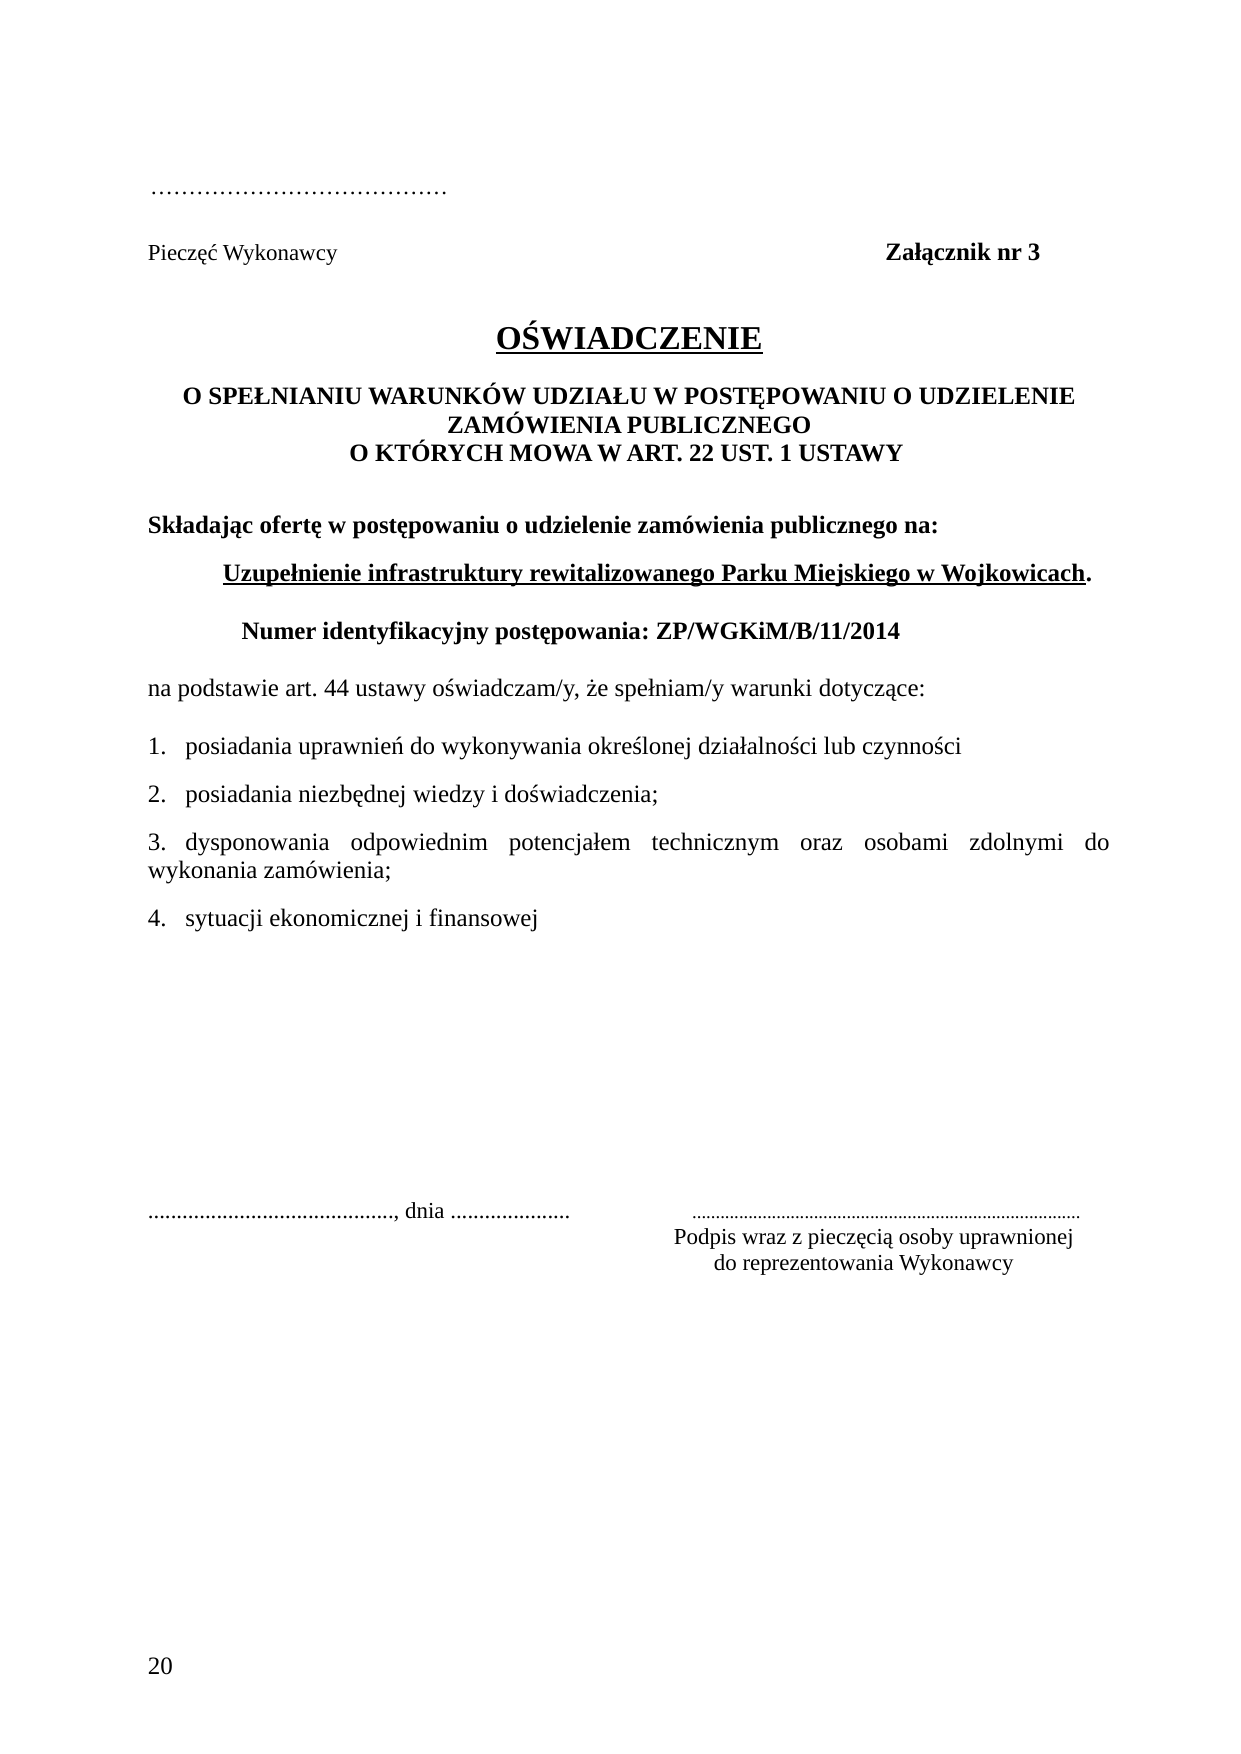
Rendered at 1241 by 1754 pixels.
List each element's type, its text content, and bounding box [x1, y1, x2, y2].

text ..........................................., dnia ..................... ................................................................................... [148, 1197, 1110, 1223]
text Numer identyfikacyjny postępowania: ZP/WGKiM/B/11/2014 [148, 616, 1110, 644]
text ………………………………… [133, 173, 1110, 199]
text O SPEŁNIANIU WARUNKÓW UDZIAŁU W POSTĘPOWANIU O UDZIELENIE ZAMÓWIENIA PUBLICZNEGO [148, 381, 1110, 438]
text Pieczęć Wykonawcy Załącznik nr 3 [148, 237, 1110, 266]
text do reprezentowania Wykonawcy [148, 1249, 1110, 1276]
text Składając ofertę w postępowaniu o udzielenie zamówienia publicznego na: [148, 510, 1110, 539]
text OŚWIADCZENIE [148, 319, 1110, 357]
text O KTÓRYCH MOWA W ART. 22 UST. 1 USTAWY [148, 438, 1110, 467]
list posiadania niezbędnej wiedzy i doświadczenia; [148, 779, 1110, 807]
text Podpis wraz z pieczęcią osoby uprawnionej [148, 1223, 1110, 1249]
list posiadania uprawnień do wykonywania określonej działalności lub czynności [148, 731, 1110, 759]
text Uzupełnienie infrastruktury rewitalizowanego Parku Miejskiego w Wojkowicach. [148, 558, 1110, 587]
list sytuacji ekonomicznej i finansowej [148, 903, 1110, 932]
list dysponowania odpowiednim potencjałem technicznym oraz osobami zdolnymi do wykonania zamówienia; [148, 827, 1110, 884]
text na podstawie art. 44 ustawy oświadczam/y, że spełniam/y warunki dotyczące: [148, 673, 1110, 702]
